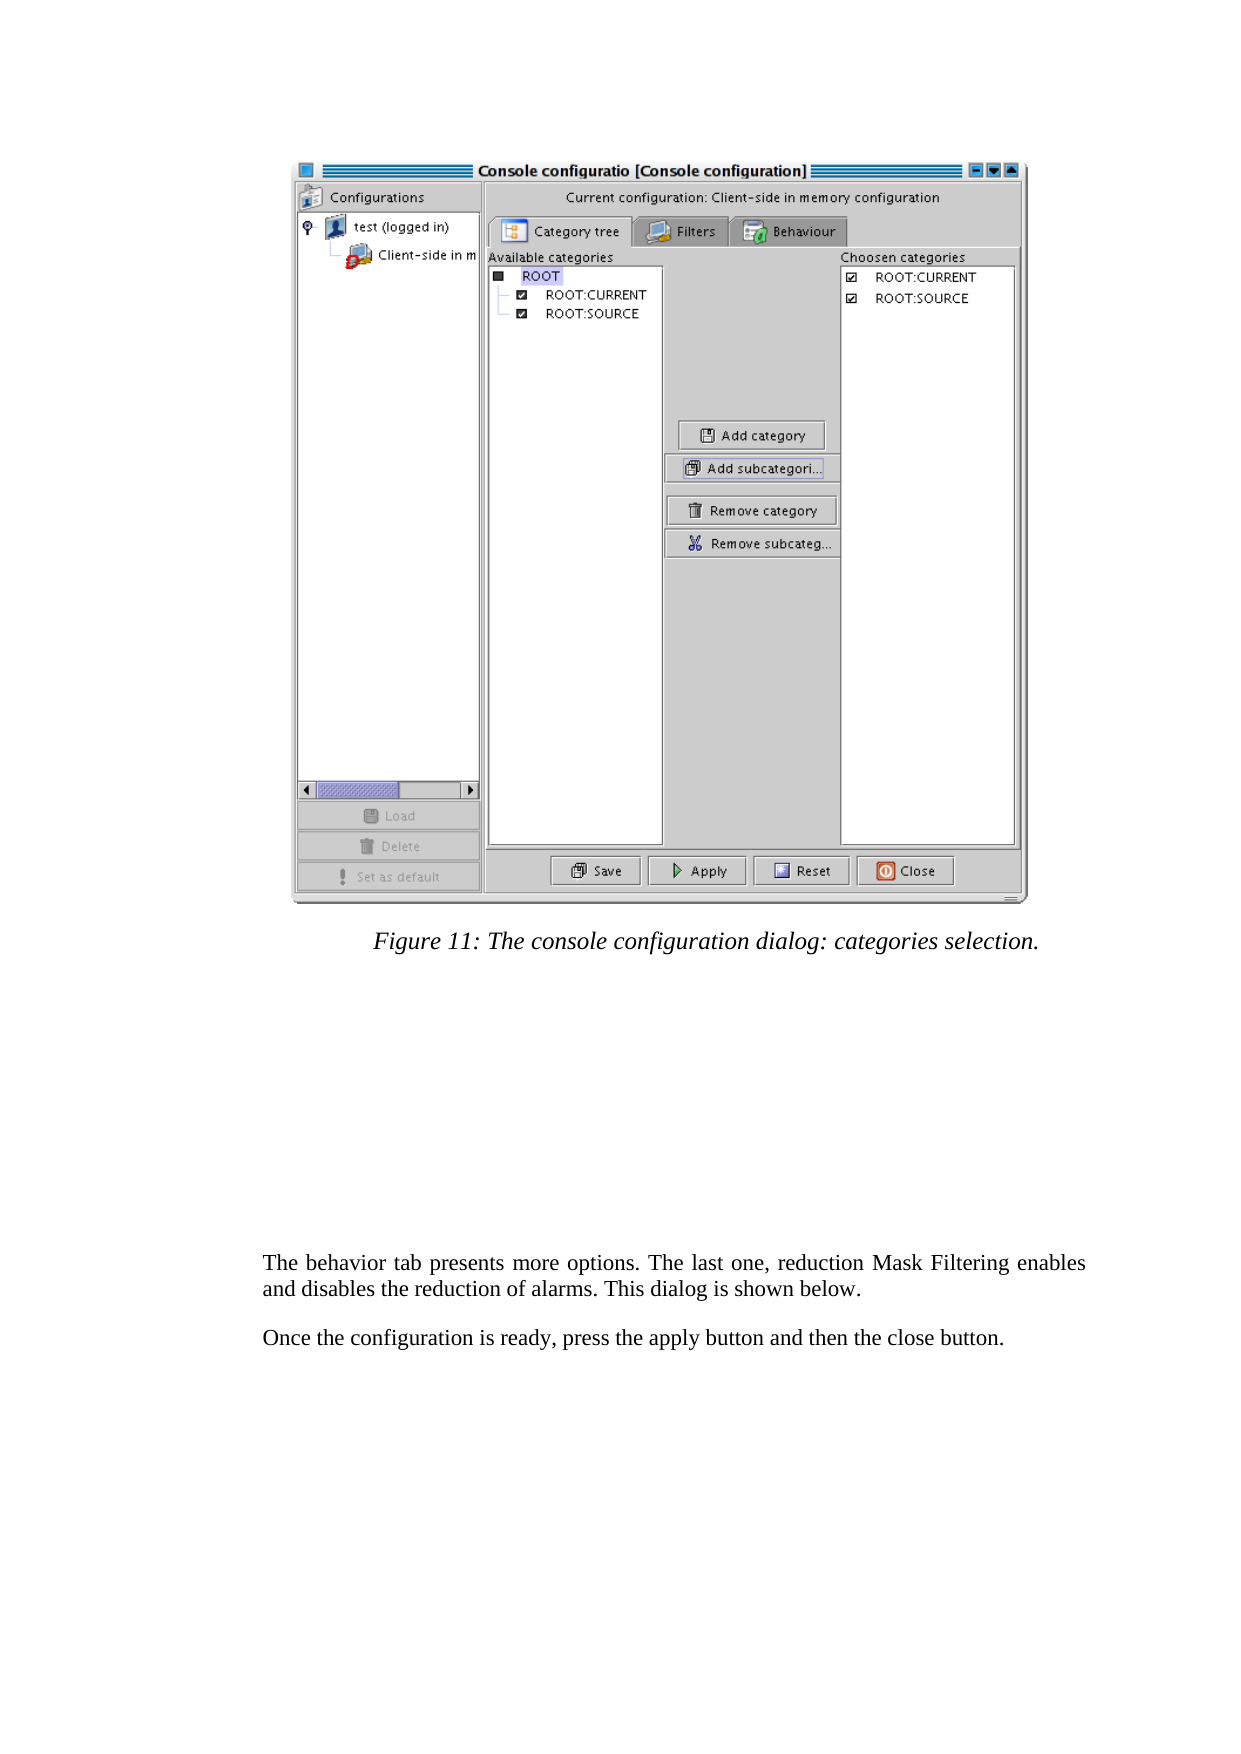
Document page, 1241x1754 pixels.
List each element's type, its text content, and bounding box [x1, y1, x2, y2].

text The behavior tab presents more options. The last one, reduction Mask Filtering enables and disables the reduction of alarms. This dialog is shown below. [262, 1190, 1087, 1302]
text Figure 11: The console configuration dialog: categories selection. [216, 926, 1197, 955]
text Once the configuration is ready, press the apply button and then the close button. [262, 1324, 1087, 1351]
text [262, 150, 1087, 160]
picture [290, 160, 1028, 904]
